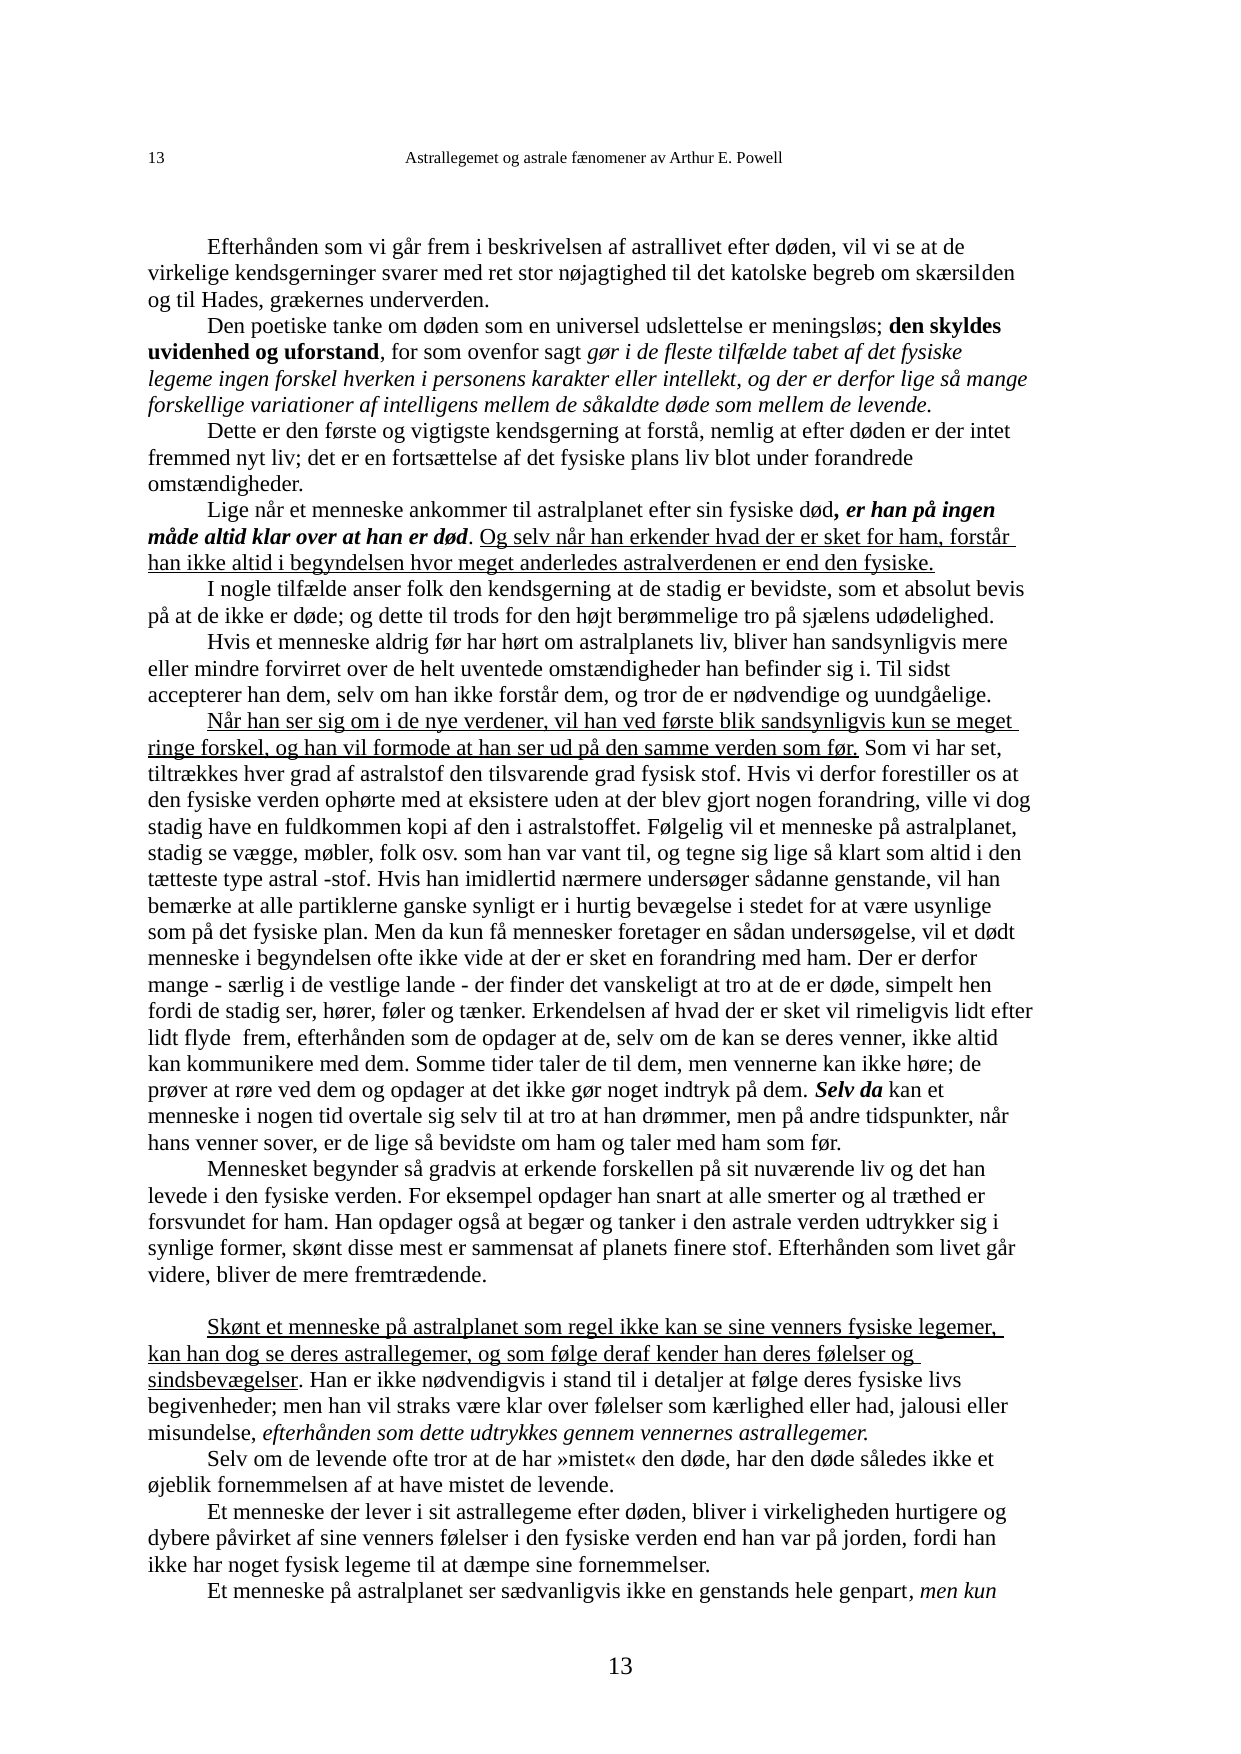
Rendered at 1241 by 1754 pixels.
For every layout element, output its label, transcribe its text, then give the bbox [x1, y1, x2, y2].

text Når han ser sig om i de nye verdener, vil han ved første blik sandsynligvis kun se meget ringe forskel, og han vil formode at han ser ud på den samme verden som før. Som vi har set, tiltrækkes hver grad af astralstof den tilsvarende grad fysisk stof. Hvis vi derfor forestiller os at den fysiske verden op­hørte med at eksistere uden at der blev gjort nogen foran­dring, ville vi dog stadig have en fuldkommen kopi af den i astralstoffet. Følgelig vil et menneske på astralplanet, stadig se vægge, møbler, folk osv. som han var vant til, og tegne sig lige så klart som altid i den tætteste type astral -stof. Hvis han imid­lertid nærmere undersøger sådanne genstande, vil han be­mærke at alle partiklerne ganske synligt er i hurtig bevægelse i stedet for at være usynlige som på det fysiske plan. Men da kun få mennesker foretager en sådan undersøgelse, vil et dødt menneske i begyndelsen ofte ikke vide at der er sket en forandring med ham. Der er derfor mange - særlig i de vestlige lande - der finder det vanskeligt at tro at de er døde, simpelt hen fordi de stadig ser, hører, føler og tænker. Er­kendelsen af hvad der er sket vil rimeligvis lidt efter lidt flyde frem, efterhånden som de opdager at de, selv om de kan se deres venner, ikke altid kan kommunikere med dem. Somme tider taler de til dem, men vennerne kan ikke høre; de prøver at røre ved dem og opdager at det ikke gør noget indtryk på dem. Selv da kan et menneske i nogen tid overtale sig selv til at tro at han drømmer, men på andre tidspunkter, når hans venner sover, er de lige så bevidste om ham og taler med ham som før. [148, 707, 1033, 1155]
text Dette er den første og vigtigste kendsgerning at forstå, nemlig at efter døden er der intet fremmed nyt liv; det er en fortsættelse af det fysiske plans liv blot under forandrede omstændigheder. [148, 417, 1033, 496]
text Selv om de levende ofte tror at de har »mistet« den døde, har den døde således ikke et øjeblik fornemmelsen af at have mistet de levende. [148, 1445, 1033, 1498]
text Et menneske på astralplanet ser sædvanligvis ikke en genstands hele genpart, men kun [148, 1577, 1033, 1603]
text Efterhånden som vi går frem i beskrivelsen af astrallivet efter døden, vil vi se at de virkelige kendsgerninger svarer med ret stor nøjagtighed til det katolske begreb om skærsil­den og til Hades, grækernes underverden. [148, 233, 1033, 312]
text Et menneske der lever i sit astrallegeme efter døden, bliver i virkeligheden hurtigere og dybere påvirket af sine venners følelser i den fysiske verden end han var på jorden, fordi han ikke har noget fysisk legeme til at dæmpe sine fornemmel­ser. [148, 1498, 1033, 1577]
text Lige når et menneske ankommer til astralplanet efter sin fysiske død, er han på ingen måde altid klar over at han er død. Og selv når han erkender hvad der er sket for ham, forstår han ikke altid i begyndelsen hvor meget anderledes astralverdenen er end den fysiske. [148, 496, 1033, 576]
text Den poetiske tanke om døden som en universel udslettel­se er meningsløs; den skyldes uvidenhed og uforstand, for som ovenfor sagt gør i de fleste tilfælde tabet af det fysiske legeme ingen forskel hverken i personens karakter eller intellekt, og der er derfor lige så mange forskellige variati­oner af intelligens mellem de såkaldte døde som mellem de levende. [148, 312, 1033, 417]
text Mennesket begynder så gradvis at erkende forskellen på sit nuværende liv og det han levede i den fysiske verden. For eksempel opdager han snart at alle smerter og al træthed er forsvundet for ham. Han opdager også at begær og tanker i den astrale verden udtrykker sig i synlige former, skønt disse mest er sammensat af planets finere stof. Efterhånden som livet går videre, bliver de mere fremtrædende. [148, 1155, 1033, 1287]
text Hvis et menneske aldrig før har hørt om astralplanets liv, bliver han sandsynligvis mere eller mindre forvirret over de helt uventede omstændigheder han befinder sig i. Til sidst accepterer han dem, selv om han ikke forstår dem, og tror de er nødvendige og uundgåelige. [148, 628, 1033, 707]
text Skønt et menneske på astralplanet som regel ikke kan se sine venners fysiske legemer, kan han dog se deres astrallegemer, og som følge deraf kender han deres følelser og sindsbevægelser. Han er ikke nødvendigvis i stand til i de­taljer at følge deres fysiske livs begivenheder; men han vil straks være klar over følelser som kærlighed eller had, jalousi eller misundelse, efterhånden som dette udtrykkes gennem vennernes astrallegemer. [148, 1313, 1033, 1445]
text I nogle tilfælde anser folk den kendsgerning at de stadig er bevidste, som et absolut bevis på at de ikke er døde; og dette til trods for den højt berømmelige tro på sjælens udødelighed. [148, 576, 1033, 628]
